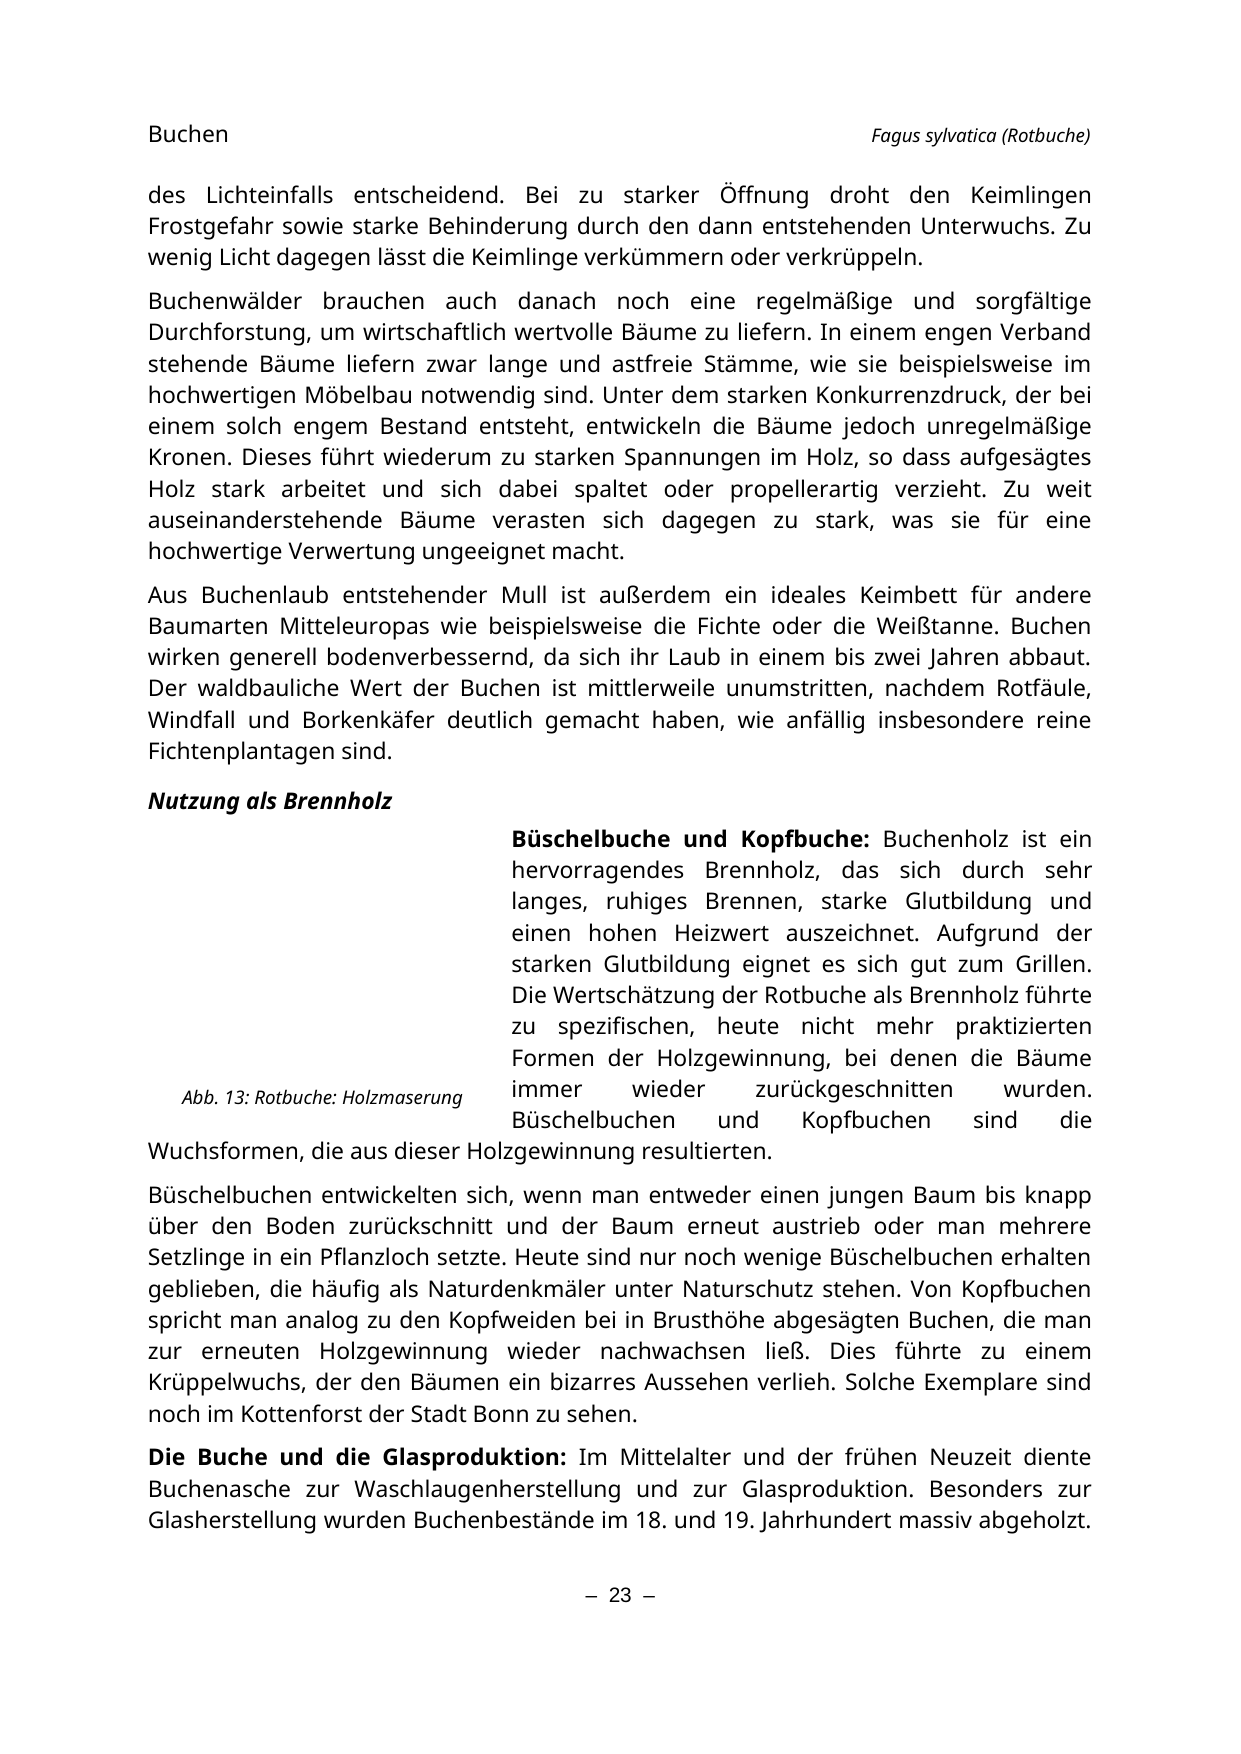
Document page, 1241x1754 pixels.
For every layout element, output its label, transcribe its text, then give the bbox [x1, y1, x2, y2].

text Abb. 13: Rotbuche: Holzmaserung [148, 823, 499, 1108]
text Buchenwälder brauchen auch danach noch eine regelmäßige und sorgfältige Durchforstung, um wirtschaftlich wertvolle Bäume zu liefern. In einem engen Verband stehende Bäume liefern zwar lange und astfreie Stämme, wie sie beispielsweise im hochwertigen Möbelbau notwendig sind. Unter dem starken Konkurrenzdruck, der bei einem solch engem Bestand entsteht, entwickeln die Bäume jedoch unregelmäßige Kronen. Dieses führt wiederum zu starken Spannungen im Holz, so dass aufgesägtes Holz stark arbeitet und sich dabei spaltet oder propellerartig verzieht. Zu weit auseinanderstehende Bäume verasten sich dagegen zu stark, was sie für eine hochwertige Verwertung ungeeignet macht. [148, 285, 1093, 566]
text Büschelbuchen entwickelten sich, wenn man entweder einen jungen Baum bis knapp über den Boden zurückschnitt und der Baum erneut austrieb oder man mehrere Setzlinge in ein Pflanzloch setzte. Heute sind nur noch wenige Büschelbuchen erhalten geblieben, die häufig als Naturdenkmäler unter Naturschutz stehen. Von Kopfbuchen spricht man analog zu den Kopfweiden bei in Brusthöhe abgesägten Buchen, die man zur erneuten Holzgewinnung wieder nachwachsen ließ. Dies führte zu einem Krüppelwuchs, der den Bäumen ein bizarres Aussehen verlieh. Solche Exemplare sind noch im Kottenforst der Stadt Bonn zu sehen. [148, 1179, 1093, 1429]
subtitle Nutzung als Brennholz [148, 785, 1093, 816]
text Aus Buchenlaub entstehender Mull ist außerdem ein ideales Keimbett für andere Baumarten Mitteleuropas wie beispielsweise die Fichte oder die Weißtanne. Buchen wirken generell bodenverbessernd, da sich ihr Laub in einem bis zwei Jahren abbaut. Der waldbauliche Wert der Buchen ist mittlerweile unumstritten, nachdem Rotfäule, Windfall und Borkenkäfer deutlich gemacht haben, wie anfällig insbesondere reine Fichtenplantagen sind. [148, 579, 1093, 766]
text Büschelbuche und Kopfbuche: Buchenholz ist ein hervorragendes Brennholz, das sich durch sehr langes, ruhiges Brennen, starke Glutbildung und einen hohen Heizwert auszeichnet. Aufgrund der starken Glutbildung eignet es sich gut zum Grillen. Die Wertschätzung der Rotbuche als Brennholz führte zu spezifischen, heute nicht mehr praktizierten Formen der Holzgewinnung, bei denen die Bäume immer wieder zurückgeschnitten wurden. Büschelbuchen und Kopfbuchen sind die Wuchsformen, die aus dieser Holzgewinnung resultierten. [148, 823, 1093, 1166]
text Die Buche und die Glasproduktion: Im Mittelalter und der frühen Neuzeit diente Buchenasche zur Waschlaugenherstellung und zur Glasproduktion. Besonders zur Glasherstellung wurden Buchenbestände im 18. und 19. Jahrhundert massiv abgeholzt. [148, 1441, 1093, 1535]
text des Lichteinfalls entscheidend. Bei zu starker Öffnung droht den Keimlingen Frostgefahr sowie starke Behinderung durch den dann entstehenden Unterwuchs. Zu wenig Licht dagegen lässt die Keimlinge verkümmern oder verkrüppeln. [148, 179, 1093, 273]
